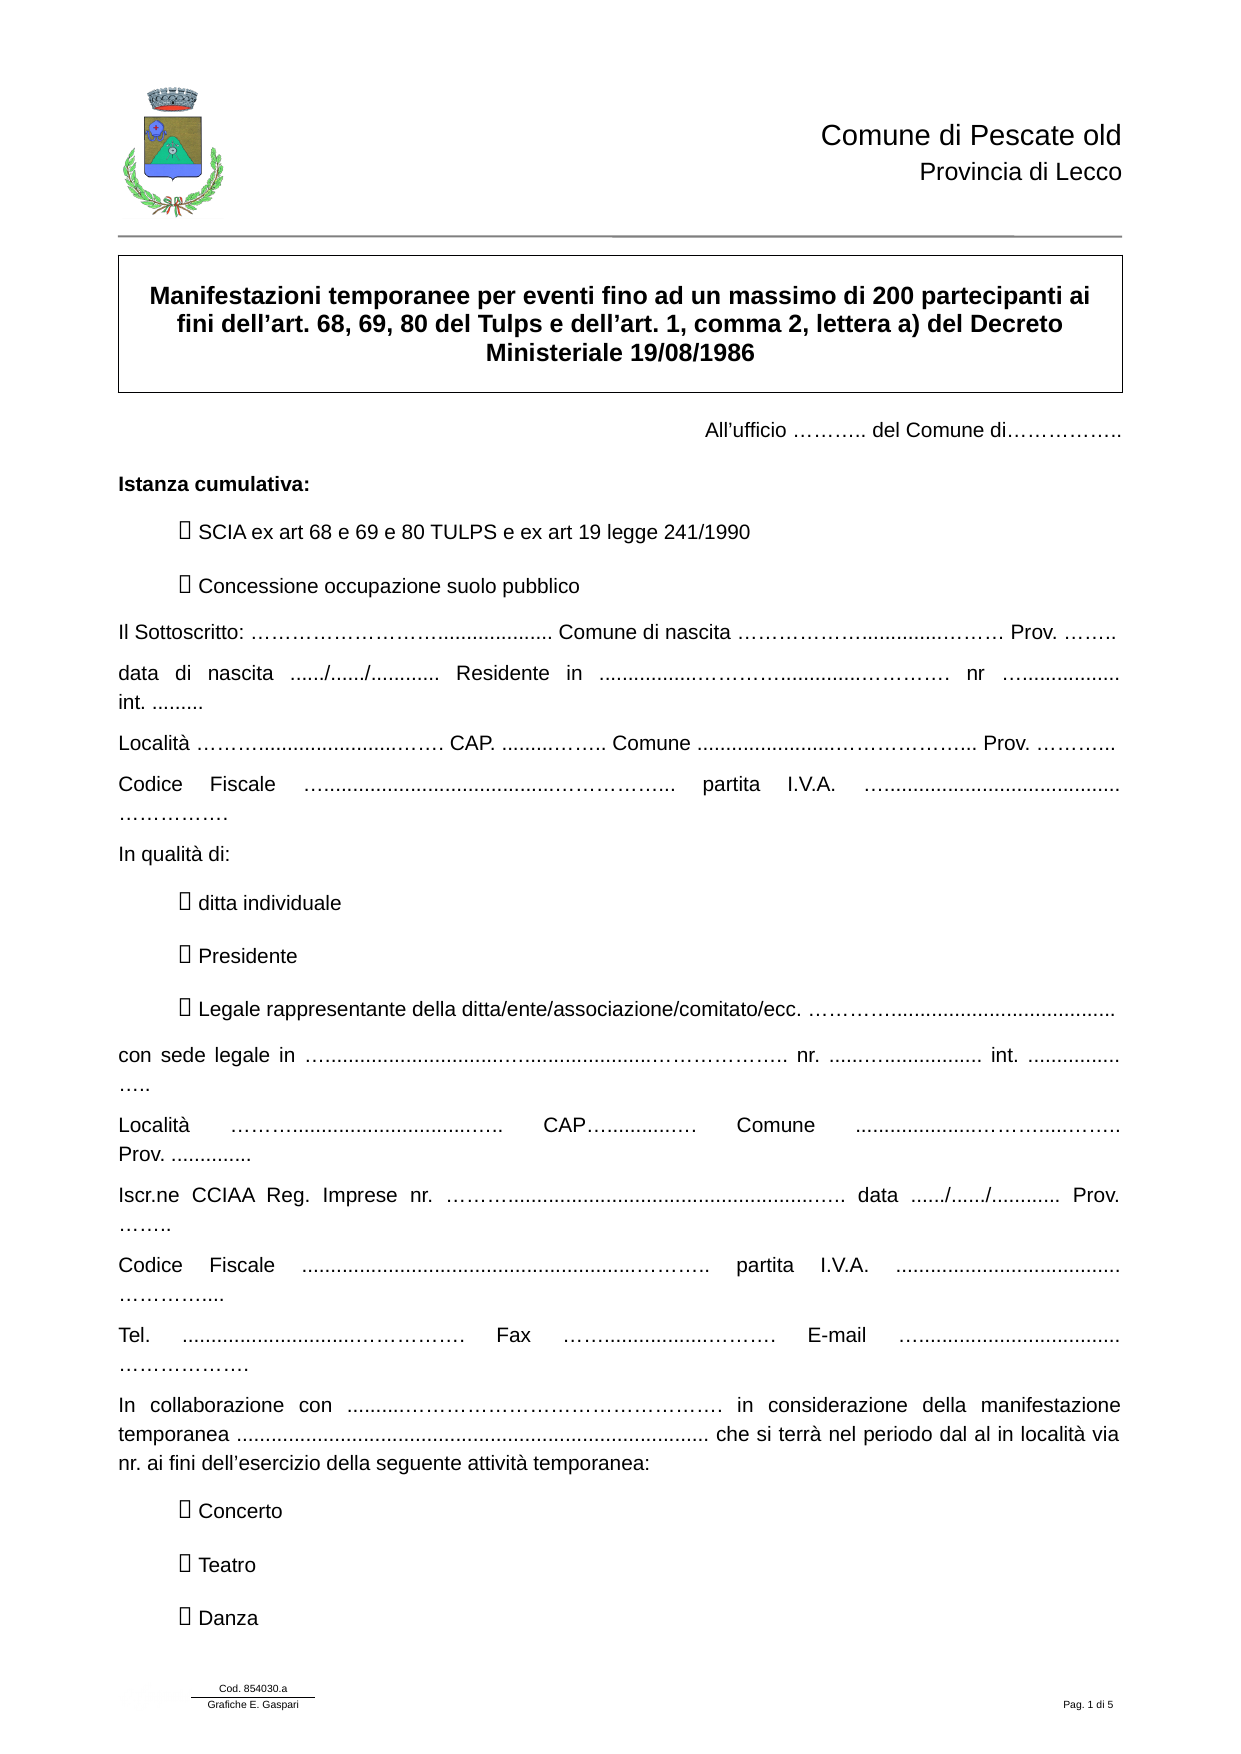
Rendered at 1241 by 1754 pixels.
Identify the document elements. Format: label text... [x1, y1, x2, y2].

picture [122, 87, 224, 219]
text  SCIA ex art 68 e 69 e 80 TULPS e ex art 19 legge 241/1990 [177, 513, 1122, 547]
text  Concerto [177, 1492, 1122, 1526]
text All’ufficio ……….. del Comune di…………….. [118, 418, 1122, 442]
text Il Sottoscritto: ……………………….................... Comune di nascita ………………..............……… Prov. …….. [118, 619, 1122, 643]
text In collaborazione con ..........………………………………………. in considerazione della manifestazione temporanea .................................................................................. che si terrà nel periodo dal al in località via nr. ai fini dell’esercizio della seguente attività temporanea: [118, 1393, 1122, 1475]
text  ditta individuale [177, 883, 1122, 917]
text  Concessione occupazione suolo pubblico [177, 566, 1122, 600]
table_header Manifestazioni temporanee per eventi fino ad un massimo di 200 partecipanti ai fini dell’art. 68, 69, 80 del Tulps e dell’art. 1, comma 2, lettera a) del Decreto Ministeriale 19/08/1986 [119, 256, 1122, 392]
text Tel. ..............................……………. Fax ……..................………. E-mail …...................................………………. [118, 1323, 1122, 1376]
text con sede legale in …...............................…......................……………….. nr. ......…................. int. ................….. [118, 1043, 1122, 1096]
text Località ………...............................….. CAP…...........…. Comune .....................……….....…….. Prov. .............. [118, 1113, 1122, 1166]
text Comune di Pescate old [224, 118, 1122, 152]
text Iscr.ne CCIAA Reg. Imprese nr. ……….....................................................….. data ....../....../............ Prov. …….. [118, 1183, 1122, 1236]
text Istanza cumulativa: [118, 472, 1122, 496]
text Codice Fiscale ..........................................................……….. partita I.V.A. .......................................………….... [118, 1253, 1122, 1306]
text Codice Fiscale …........................................……………... partita I.V.A. ….........................................……………. [118, 772, 1122, 825]
text  Danza [177, 1599, 1122, 1633]
text data di nascita ....../....../............ Residente in .................…………..............…………. nr …................. int. ......... [118, 661, 1122, 713]
text Provincia di Lecco [224, 157, 1122, 185]
text  Legale rappresentante della ditta/ente/associazione/comitato/ecc. …………....................................... [177, 990, 1122, 1024]
text  Presidente [177, 937, 1122, 971]
text Località ………........................……. CAP. .........…….. Comune ........................………………... Prov. ………... [118, 731, 1122, 755]
text  Teatro [177, 1545, 1122, 1579]
text In qualità di: [118, 842, 1122, 866]
